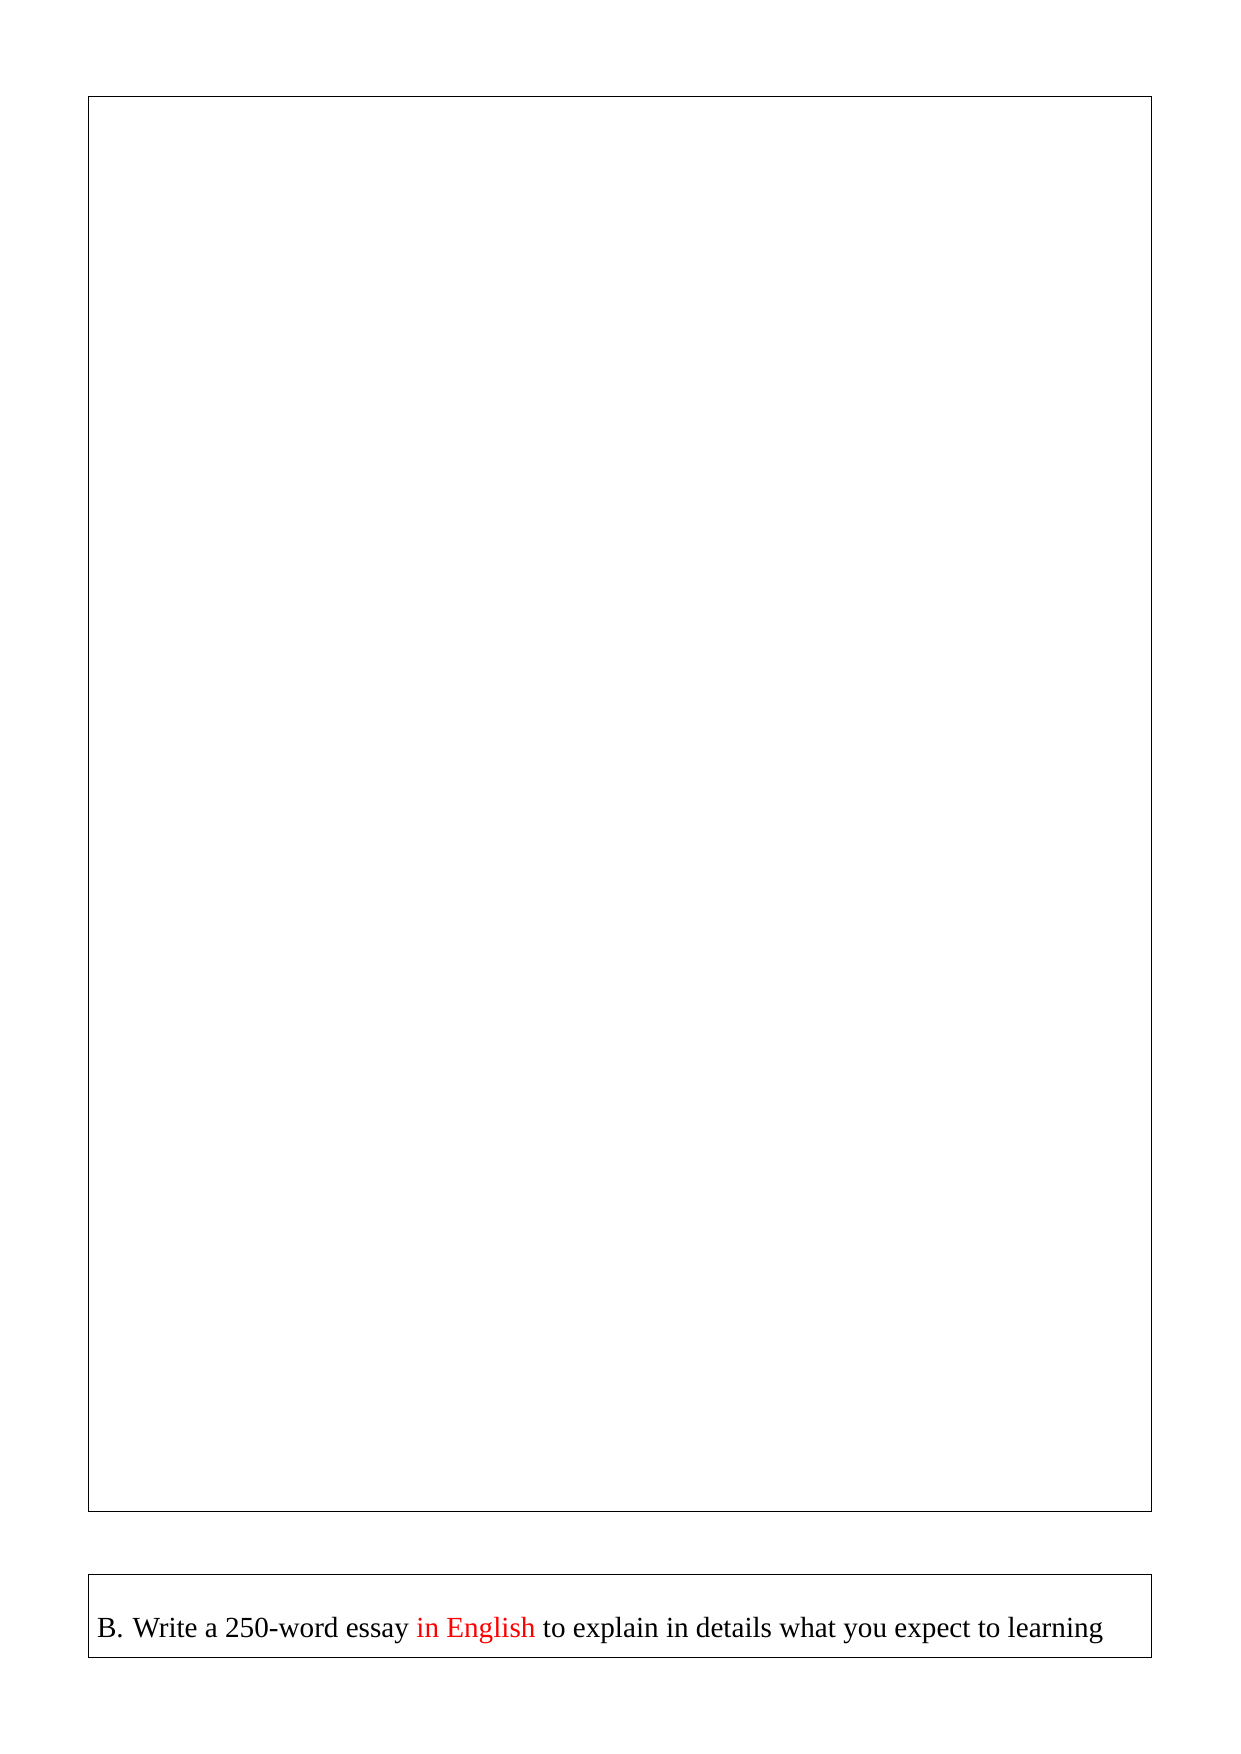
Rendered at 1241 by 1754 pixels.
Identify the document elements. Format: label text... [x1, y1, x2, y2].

table_cell [89, 97, 1151, 1511]
table_header Write a 250-word essay in English to explain in details what you expect to learning [89, 1575, 1151, 1657]
